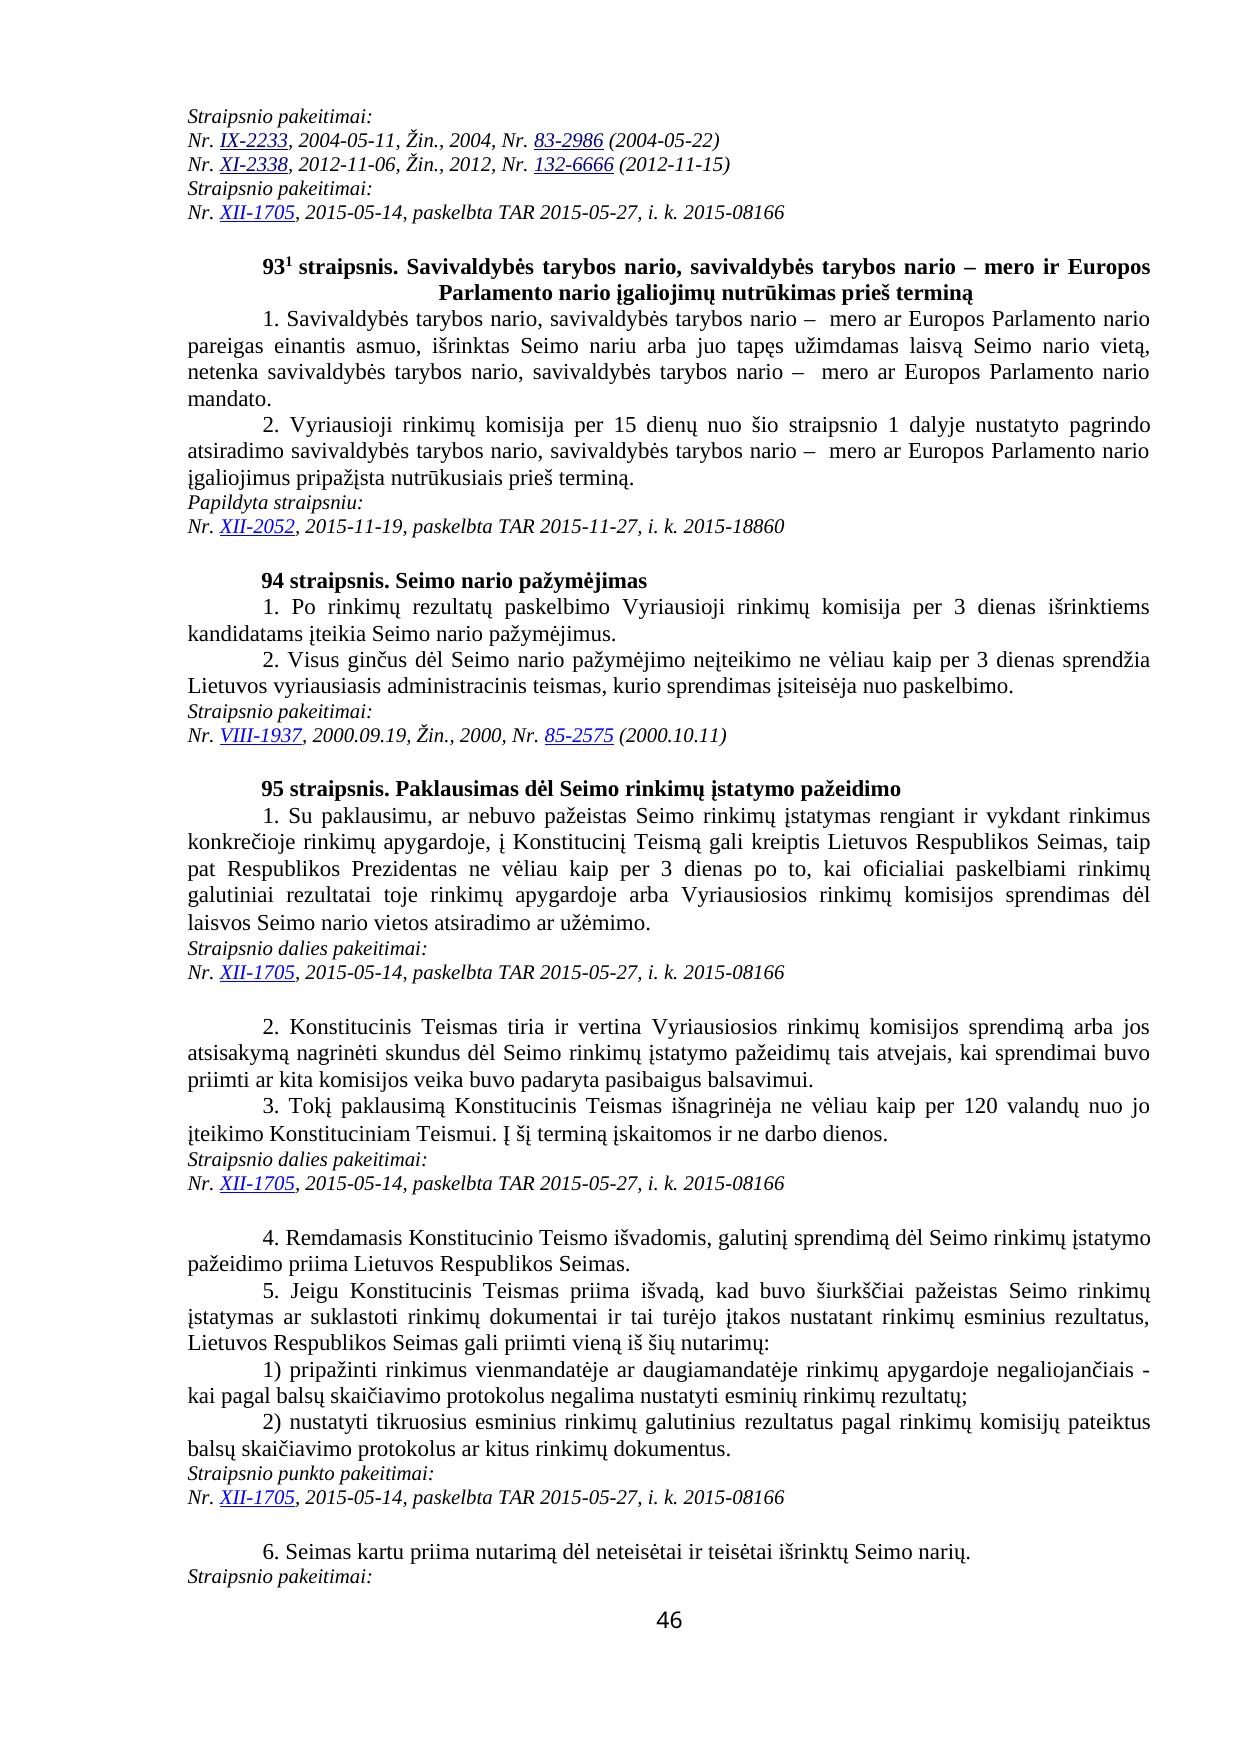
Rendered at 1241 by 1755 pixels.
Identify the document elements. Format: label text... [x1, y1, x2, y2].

text Nr. XII-1705, 2015-05-14, paskelbta TAR 2015-05-27, i. k. 2015-08166 [187, 960, 1152, 984]
text Nr. XII-2052, 2015-11-19, paskelbta TAR 2015-11-27, i. k. 2015-18860 [187, 514, 1152, 538]
text Nr. XII-1705, 2015-05-14, paskelbta TAR 2015-05-27, i. k. 2015-08166 [187, 200, 1152, 224]
text 1. Po rinkimų rezultatų paskelbimo Vyriausioji rinkimų komisija per 3 dienas išrinktiems kandidatams įteikia Seimo nario pažymėjimus. [187, 593, 1152, 646]
text 95 straipsnis. Paklausimas dėl Seimo rinkimų įstatymo pažeidimo [187, 776, 1152, 802]
text Nr. IX-2233, 2004-05-11, Žin., 2004, Nr. 83-2986 (2004-05-22) [187, 128, 1152, 152]
text 4. Remdamasis Konstitucinio Teismo išvadomis, galutinį sprendimą dėl Seimo rinkimų įstatymo pažeidimo priima Lietuvos Respublikos Seimas. [187, 1224, 1152, 1277]
text Nr. XII-1705, 2015-05-14, paskelbta TAR 2015-05-27, i. k. 2015-08166 [187, 1171, 1152, 1195]
text 94 straipsnis. Seimo nario pažymėjimas [187, 567, 1152, 593]
text Straipsnio pakeitimai: [187, 699, 1152, 723]
text 2. Vyriausioji rinkimų komisija per 15 dienų nuo šio straipsnio 1 dalyje nustatyto pagrindo atsiradimo savivaldybės tarybos nario, savivaldybės tarybos nario – mero ar Europos Parlamento nario įgaliojimus pripažįsta nutrūkusiais prieš terminą. [187, 411, 1152, 490]
text 1) pripažinti rinkimus vienmandatėje ar daugiamandatėje rinkimų apygardoje negaliojančiais - kai pagal balsų skaičiavimo protokolus negalima nustatyti esminių rinkimų rezultatų; [187, 1356, 1152, 1408]
text Straipsnio dalies pakeitimai: [187, 936, 1152, 960]
text Straipsnio punkto pakeitimai: [187, 1461, 1152, 1485]
text Nr. XII-1705, 2015-05-14, paskelbta TAR 2015-05-27, i. k. 2015-08166 [187, 1485, 1152, 1509]
text 1. Savivaldybės tarybos nario, savivaldybės tarybos nario – mero ar Europos Parlamento nario pareigas einantis asmuo, išrinktas Seimo nariu arba juo tapęs užimdamas laisvą Seimo nario vietą, netenka savivaldybės tarybos nario, savivaldybės tarybos nario – mero ar Europos Parlamento nario mandato. [187, 306, 1152, 411]
text Papildyta straipsniu: [187, 490, 1152, 514]
text Straipsnio dalies pakeitimai: [187, 1147, 1152, 1171]
text 6. Seimas kartu priima nutarimą dėl neteisėtai ir teisėtai išrinktų Seimo narių. [187, 1538, 1152, 1564]
text 2. Visus ginčus dėl Seimo nario pažymėjimo neįteikimo ne vėliau kaip per 3 dienas sprendžia Lietuvos vyriausiasis administracinis teismas, kurio sprendimas įsiteisėja nuo paskelbimo. [187, 646, 1152, 699]
text Nr. VIII-1937, 2000.09.19, Žin., 2000, Nr. 85-2575 (2000.10.11) [187, 723, 1152, 747]
text 3. Tokį paklausimą Konstitucinis Teismas išnagrinėja ne vėliau kaip per 120 valandų nuo jo įteikimo Konstituciniam Teismui. Į šį terminą įskaitomos ir ne darbo dienos. [187, 1092, 1152, 1147]
text Nr. XI-2338, 2012-11-06, Žin., 2012, Nr. 132-6666 (2012-11-15) [187, 152, 1152, 176]
text 2. Konstitucinis Teismas tiria ir vertina Vyriausiosios rinkimų komisijos sprendimą arba jos atsisakymą nagrinėti skundus dėl Seimo rinkimų įstatymo pažeidimų tais atvejais, kai sprendimai buvo priimti ar kita komisijos veika buvo padaryta pasibaigus balsavimui. [187, 1013, 1152, 1092]
text Straipsnio pakeitimai: [187, 176, 1152, 200]
text 1. Su paklausimu, ar nebuvo pažeistas Seimo rinkimų įstatymas rengiant ir vykdant rinkimus konkrečioje rinkimų apygardoje, į Konstitucinį Teismą gali kreiptis Lietuvos Respublikos Seimas, taip pat Respublikos Prezidentas ne vėliau kaip per 3 dienas po to, kai oficialiai paskelbiami rinkimų galutiniai rezultatai toje rinkimų apygardoje arba Vyriausiosios rinkimų komisijos sprendimas dėl laisvos Seimo nario vietos atsiradimo ar užėmimo. [187, 802, 1152, 936]
text Straipsnio pakeitimai: [187, 1564, 1152, 1588]
text 931 straipsnis. Savivaldybės tarybos nario, savivaldybės tarybos nario – mero ir Europos Parlamento nario įgaliojimų nutrūkimas prieš terminą [262, 253, 1152, 306]
text 2) nustatyti tikruosius esminius rinkimų galutinius rezultatus pagal rinkimų komisijų pateiktus balsų skaičiavimo protokolus ar kitus rinkimų dokumentus. [187, 1408, 1152, 1461]
text 5. Jeigu Konstitucinis Teismas priima išvadą, kad buvo šiurkščiai pažeistas Seimo rinkimų įstatymas ar suklastoti rinkimų dokumentai ir tai turėjo įtakos nustatant rinkimų esminius rezultatus, Lietuvos Respublikos Seimas gali priimti vieną iš šių nutarimų: [187, 1277, 1152, 1356]
text Straipsnio pakeitimai: [187, 104, 1152, 128]
